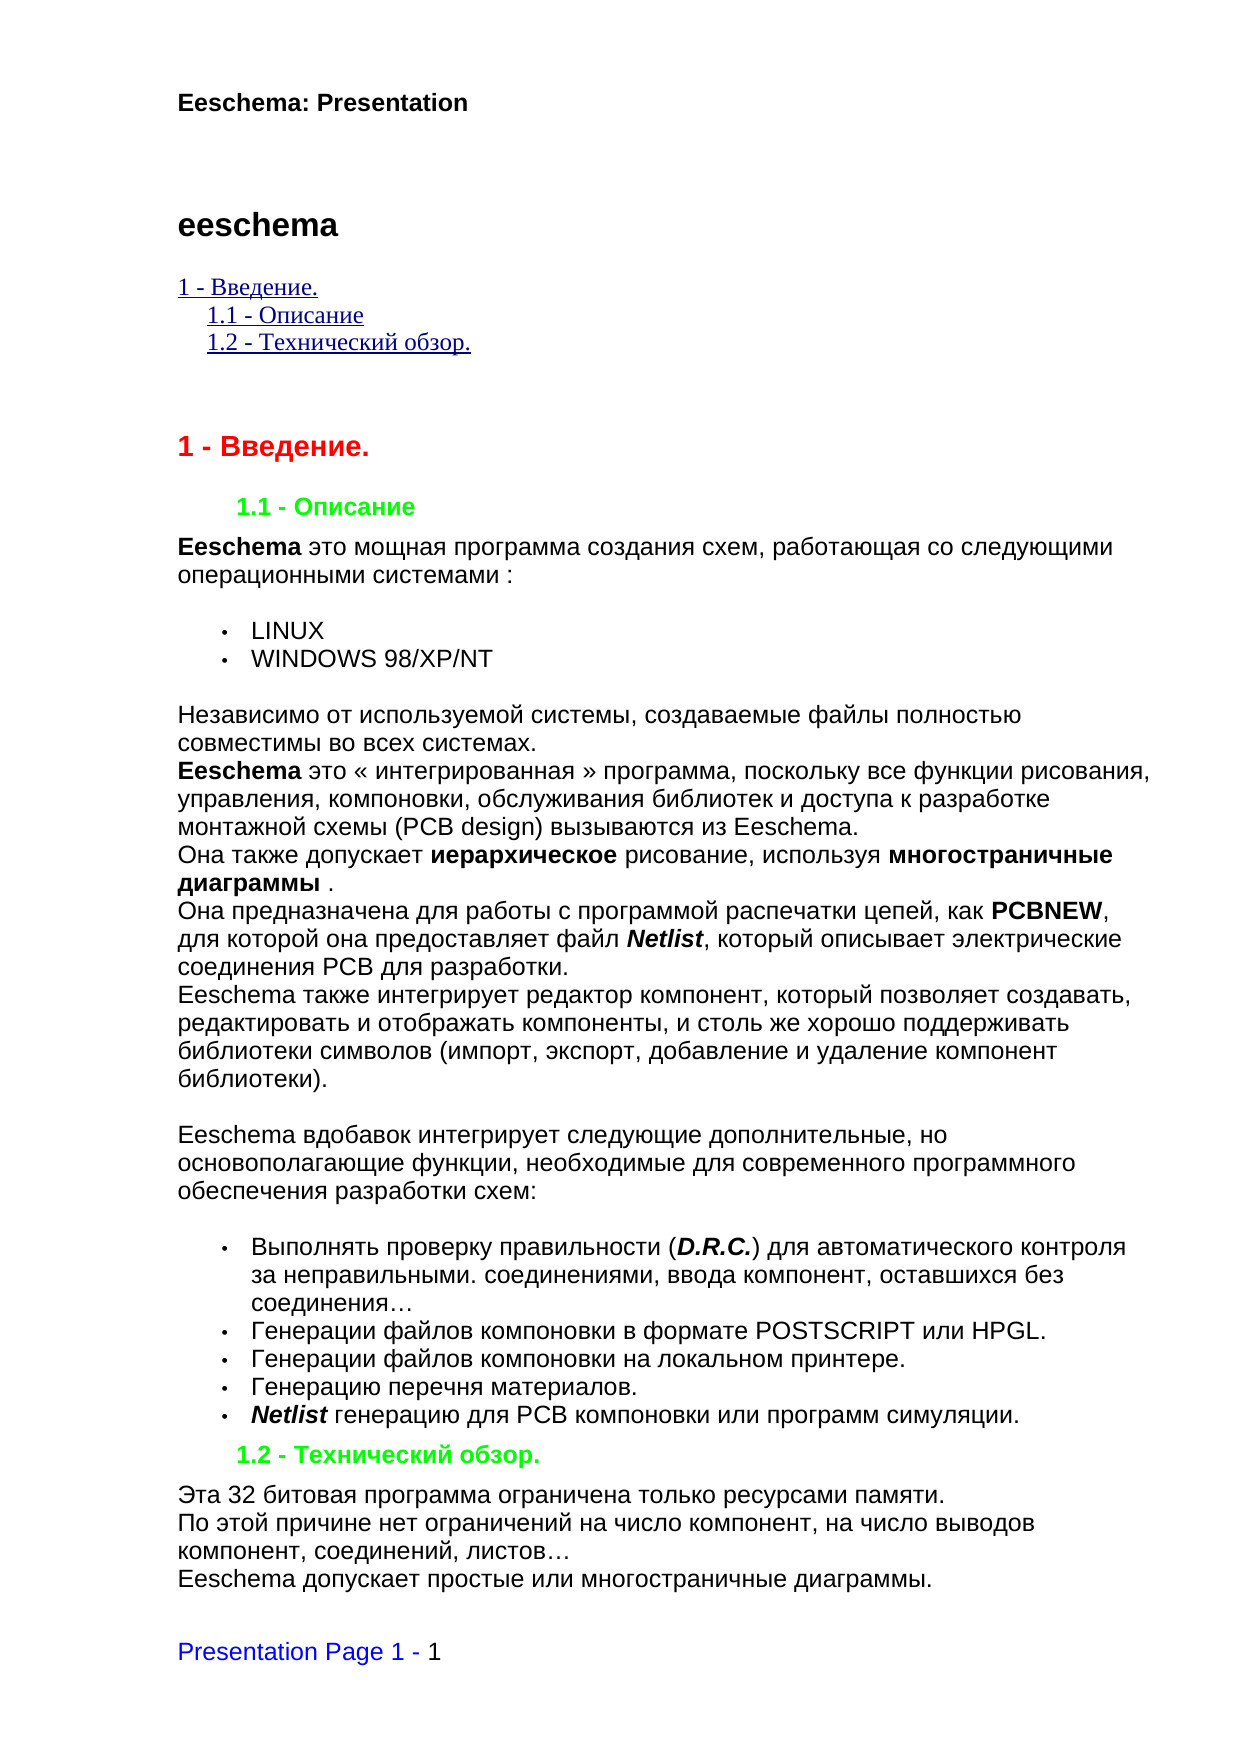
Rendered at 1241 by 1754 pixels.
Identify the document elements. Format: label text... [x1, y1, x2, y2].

list LINUX [221, 616, 1152, 644]
list WINDOWS 98/XP/NT [221, 644, 1152, 672]
text Eeschema это « интегрированная » программа, поскольку все функции рисования, управления, компоновки, обслуживания библиотек и доступа к разработке монтажной схемы (PCB design) вызываются из Eeschema. [177, 756, 1152, 841]
subtitle eeschema [177, 207, 1152, 243]
text 1.2 - Технический обзор. [207, 328, 1152, 356]
text 1 - Введение. [177, 273, 1152, 301]
text 1.1 - Описание [207, 301, 1152, 328]
text Независимо от используемой системы, создаваемые файлы полностью совместимы во всех системах. [177, 700, 1152, 756]
subtitle Технический обзор. [236, 1441, 1152, 1469]
text Эта 32 битовая программа ограничена только ресурсами памяти. [177, 1481, 1152, 1508]
text Она также допускает иерархическое рисование, используя многостраничные диаграммы . [177, 841, 1152, 897]
subtitle Описание [236, 492, 1152, 521]
text Eeschema это мощная программа создания схем, работающая со следующими операционными системами : [177, 532, 1152, 588]
text Eeschema также интегрирует редактор компонент, который позволяет создавать, редактировать и отображать компоненты, и столь же хорошо поддерживать библиотеки символов (импорт, экспорт, добавление и удаление компонент библиотеки). [177, 981, 1152, 1093]
list Генерации файлов компоновки на локальном принтере. [221, 1345, 1152, 1373]
list Выполнять проверку правильности (D.R.C.) для автоматического контроля за неправильными. соединениями, ввода компонент, оставшихся без соединения… [221, 1233, 1152, 1317]
list Netlist генерацию для PCB компоновки или программ симуляции. [221, 1401, 1152, 1429]
text По этой причине нет ограничений на число компонент, на число выводов компонент, соединений, листов… [177, 1508, 1152, 1564]
text Eeschema вдобавок интегрирует следующие дополнительные, но основополагающие функции, необходимые для современного программного обеспечения разработки схем: [177, 1121, 1152, 1205]
list Генерацию перечня материалов. [221, 1373, 1152, 1401]
list Генерации файлов компоновки в формате POSTSCRIPT или HPGL. [221, 1317, 1152, 1345]
text Она предназначена для работы с программой распечатки цепей, как PCBNEW, для которой она предоставляет файл Netlist, который описывает электрические соединения PCB для разработки. [177, 897, 1152, 981]
subtitle Введение. [177, 430, 1152, 463]
text Eeschema допускает простые или многостраничные диаграммы. [177, 1564, 1152, 1593]
